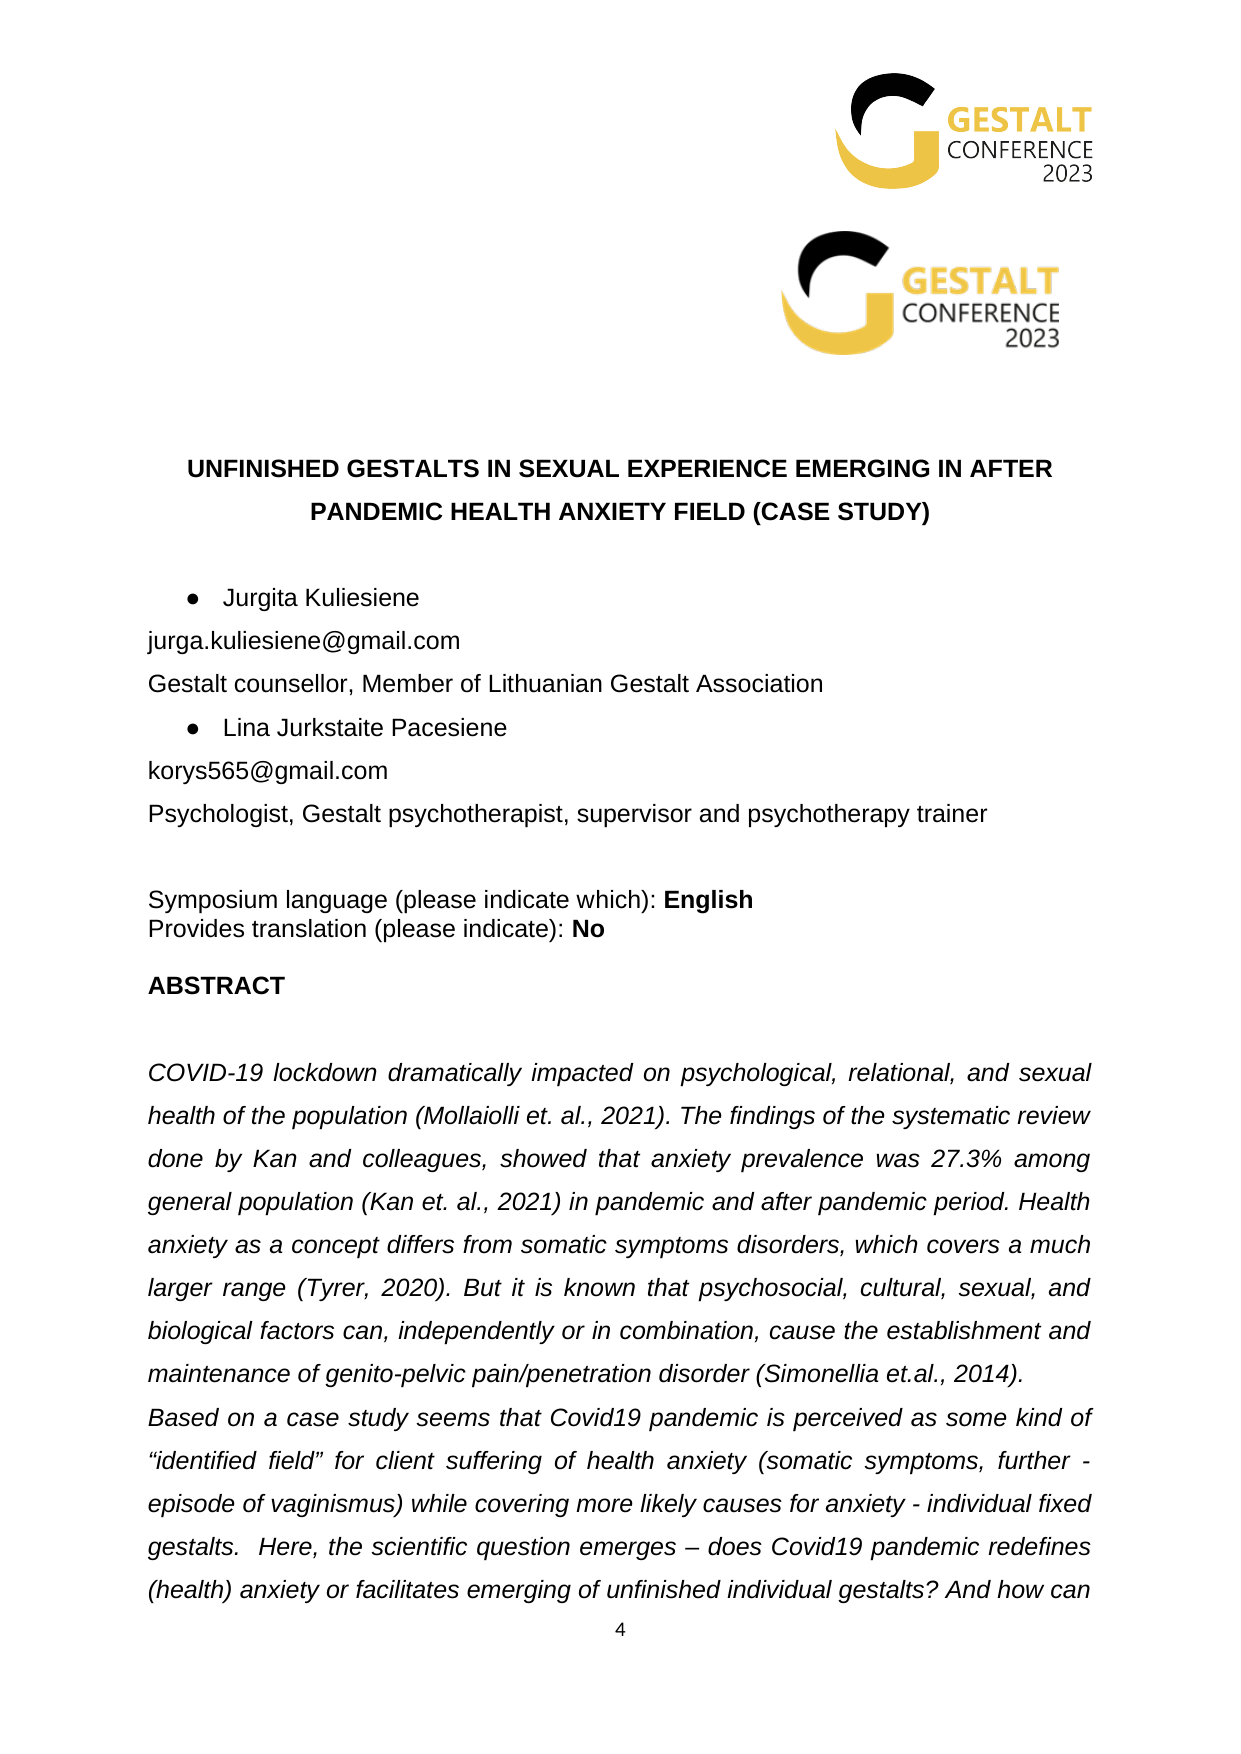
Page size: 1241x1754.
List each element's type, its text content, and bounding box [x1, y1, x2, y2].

text jurga.kuliesiene@gmail.com [148, 626, 1092, 655]
text Symposium language (please indicate which): English [148, 885, 1092, 914]
picture [835, 73, 1093, 189]
text ABSTRACT [148, 971, 1092, 1000]
list Jurgita Kuliesiene [185, 583, 1092, 612]
list Lina Jurkstaite Pacesiene [185, 713, 1092, 741]
text COVID-19 lockdown dramatically impacted on psychological, relational, and sexual health of the population (Mollaiolli et. al., 2021). The findings of the systematic review done by Kan and colleagues, showed that anxiety prevalence was 27.3% among general population (Kan et. al., 2021) in pandemic and after pandemic period. Health anxiety as a concept differs from somatic symptoms disorders, which covers a much larger range (Tyrer, 2020). But it is known that psychosocial, cultural, sexual, and biological factors can, independently or in combination, cause the establishment and maintenance of genito-pelvic pain/penetration disorder (Simonellia et.al., 2014). [148, 1058, 1092, 1388]
text Gestalt counsellor, Member of Lithuanian Gestalt Association [148, 669, 1092, 698]
picture [781, 231, 1059, 355]
text Provides translation (please indicate): No [148, 914, 1092, 943]
text Based on a case study seems that Covid19 pandemic is perceived as some kind of “identified field” for client suffering of health anxiety (somatic symptoms, further - episode of vaginismus) while covering more likely causes for anxiety - individual fixed gestalts. Here, the scientific question emerges – does Covid19 pandemic redefines (health) anxiety or facilitates emerging of unfinished individual gestalts? And how can [148, 1403, 1092, 1604]
text UNFINISHED GESTALTS IN SEXUAL EXPERIENCE EMERGING IN AFTER PANDEMIC HEALTH ANXIETY FIELD (CASE STUDY) [148, 454, 1092, 526]
text korys565@gmail.com [148, 756, 1092, 784]
text Psychologist, Gestalt psychotherapist, supervisor and psychotherapy trainer [148, 799, 1092, 828]
